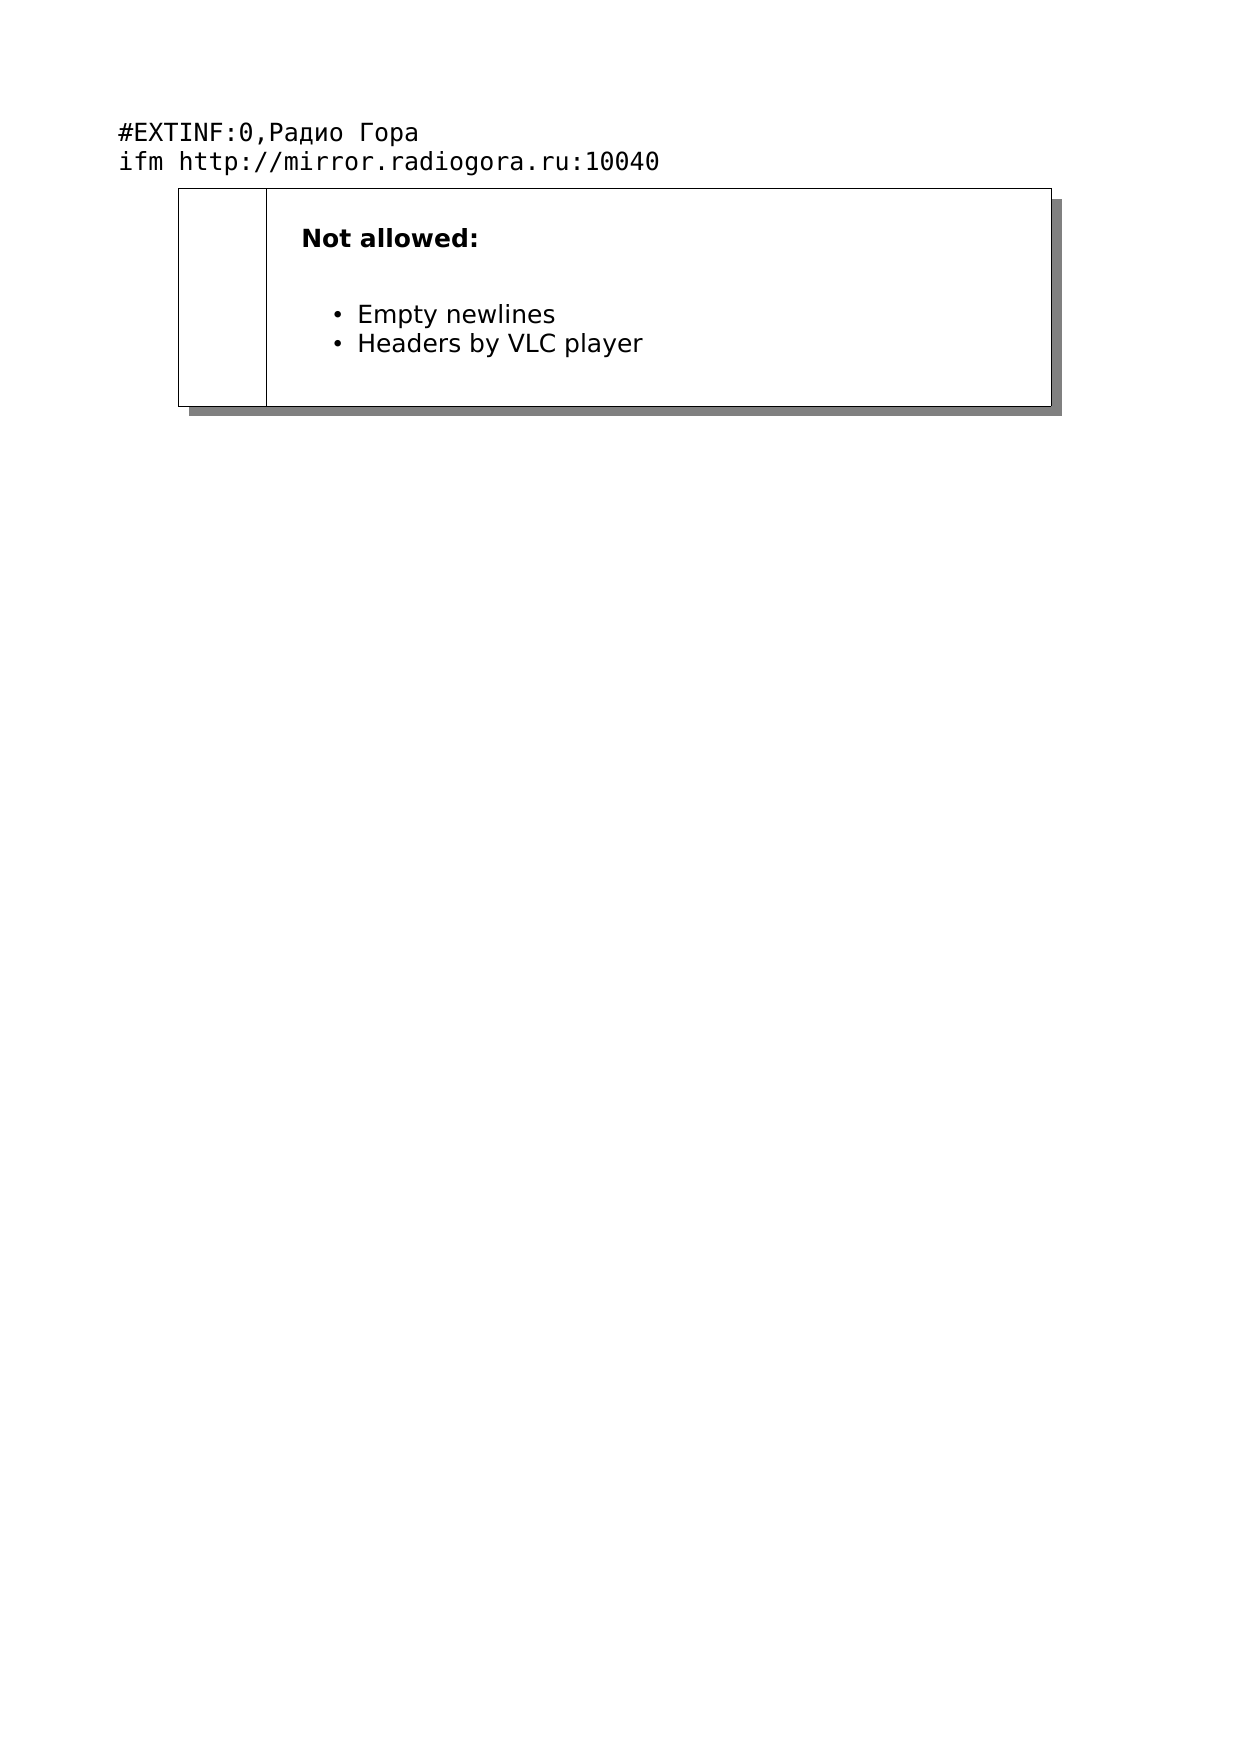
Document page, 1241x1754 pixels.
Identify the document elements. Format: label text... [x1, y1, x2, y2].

table_header [179, 189, 266, 406]
table_header Not allowed: Empty newlines Headers by VLC player [267, 189, 1051, 406]
text #EXTINF:0,Радио Гора ifm http://mirror.radiogora.ru:10040 [118, 118, 1122, 176]
